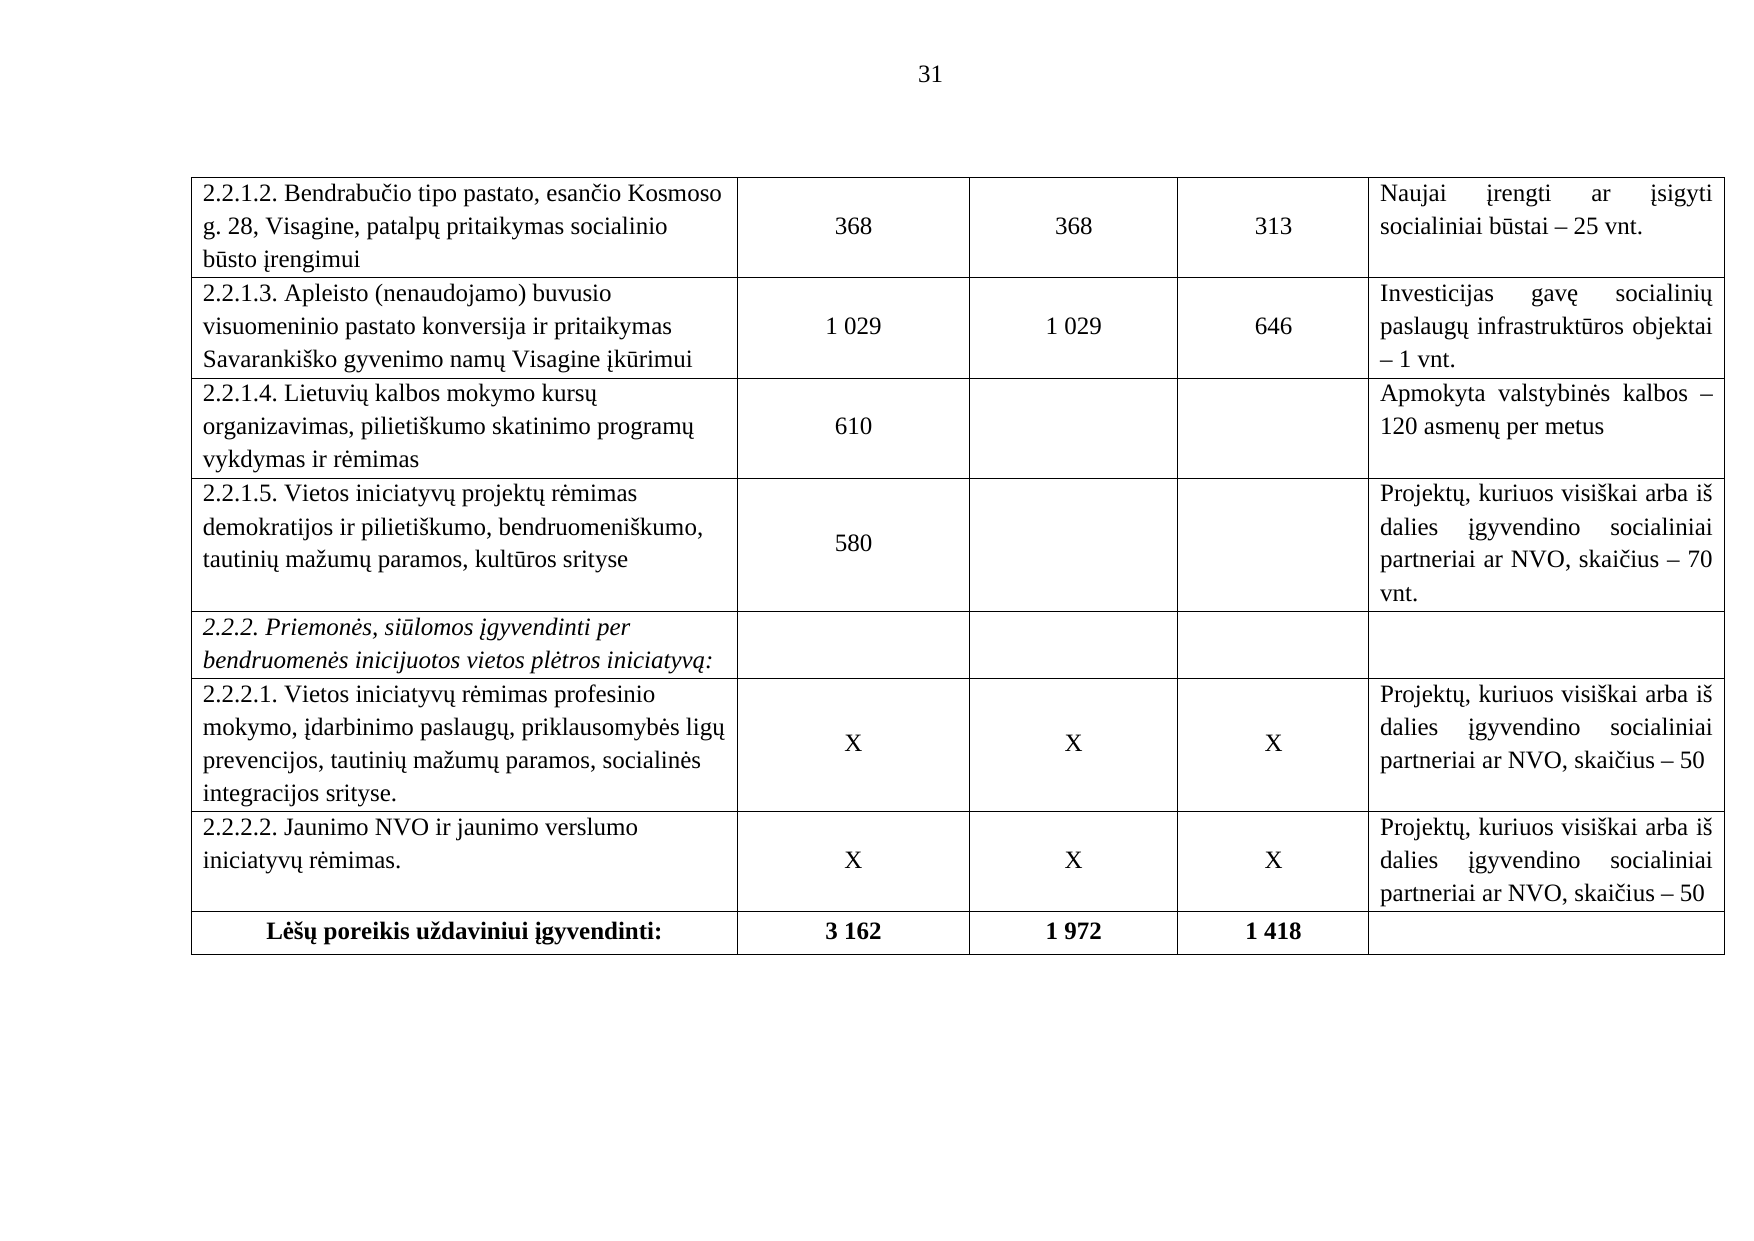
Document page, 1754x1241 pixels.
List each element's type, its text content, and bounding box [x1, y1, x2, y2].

table_cell 1 029 [738, 278, 969, 377]
table_cell 2.2.2. Priemonės, siūlomos įgyvendinti per bendruomenės inicijuotos vietos plėtros iniciatyvą: [192, 612, 737, 678]
table_cell [970, 612, 1177, 678]
table_cell Apmokyta valstybinės kalbos – 120 asmenų per metus [1369, 379, 1724, 477]
table_cell [1178, 479, 1368, 611]
table_cell 646 [1178, 278, 1368, 377]
table_cell [1178, 379, 1368, 477]
table_cell X [738, 679, 969, 811]
table_cell 580 [738, 479, 969, 611]
table_cell 2.2.2.2. Jaunimo NVO ir jaunimo verslumo iniciatyvų rėmimas. [192, 812, 737, 911]
table_cell Projektų, kuriuos visiškai arba iš dalies įgyvendino socialiniai partneriai ar NVO, skaičius – 70 vnt. [1369, 479, 1724, 611]
table_cell 610 [738, 379, 969, 477]
table_cell X [738, 812, 969, 911]
table_cell 368 [738, 178, 969, 277]
table_cell Projektų, kuriuos visiškai arba iš dalies įgyvendino socialiniai partneriai ar NVO, skaičius – 50 [1369, 679, 1724, 811]
table_cell [970, 479, 1177, 611]
table_cell 1 972 [970, 912, 1177, 953]
table_cell [1369, 912, 1724, 953]
table_cell [1369, 612, 1724, 678]
table_cell Naujai įrengti ar įsigyti socialiniai būstai – 25 vnt. [1369, 178, 1724, 277]
table_cell 2.2.1.4. Lietuvių kalbos mokymo kursų organizavimas, pilietiškumo skatinimo programų vykdymas ir rėmimas [192, 379, 737, 477]
table_cell 3 162 [738, 912, 969, 953]
table_cell Lėšų poreikis uždaviniui įgyvendinti: [192, 912, 737, 953]
table_cell X [970, 812, 1177, 911]
table_cell 368 [970, 178, 1177, 277]
table_cell Investicijas gavę socialinių paslaugų infrastruktūros objektai – 1 vnt. [1369, 278, 1724, 377]
table_cell Projektų, kuriuos visiškai arba iš dalies įgyvendino socialiniai partneriai ar NVO, skaičius – 50 [1369, 812, 1724, 911]
table_cell 2.2.1.5. Vietos iniciatyvų projektų rėmimas demokratijos ir pilietiškumo, bendruomeniškumo, tautinių mažumų paramos, kultūros srityse [192, 479, 737, 611]
table_cell 1 418 [1178, 912, 1368, 953]
table_cell 2.2.2.1. Vietos iniciatyvų rėmimas profesinio mokymo, įdarbinimo paslaugų, priklausomybės ligų prevencijos, tautinių mažumų paramos, socialinės integracijos srityse. [192, 679, 737, 811]
table_cell [738, 612, 969, 678]
table_cell 2.2.1.3. Apleisto (nenaudojamo) buvusio visuomeninio pastato konversija ir pritaikymas Savarankiško gyvenimo namų Visagine įkūrimui [192, 278, 737, 377]
table_cell [1178, 612, 1368, 678]
table_cell 2.2.1.2. Bendrabučio tipo pastato, esančio Kosmoso g. 28, Visagine, patalpų pritaikymas socialinio būsto įrengimui [192, 178, 737, 277]
table_cell [970, 379, 1177, 477]
table_cell X [1178, 679, 1368, 811]
table_cell X [970, 679, 1177, 811]
table_cell 1 029 [970, 278, 1177, 377]
table_cell 313 [1178, 178, 1368, 277]
table_cell X [1178, 812, 1368, 911]
